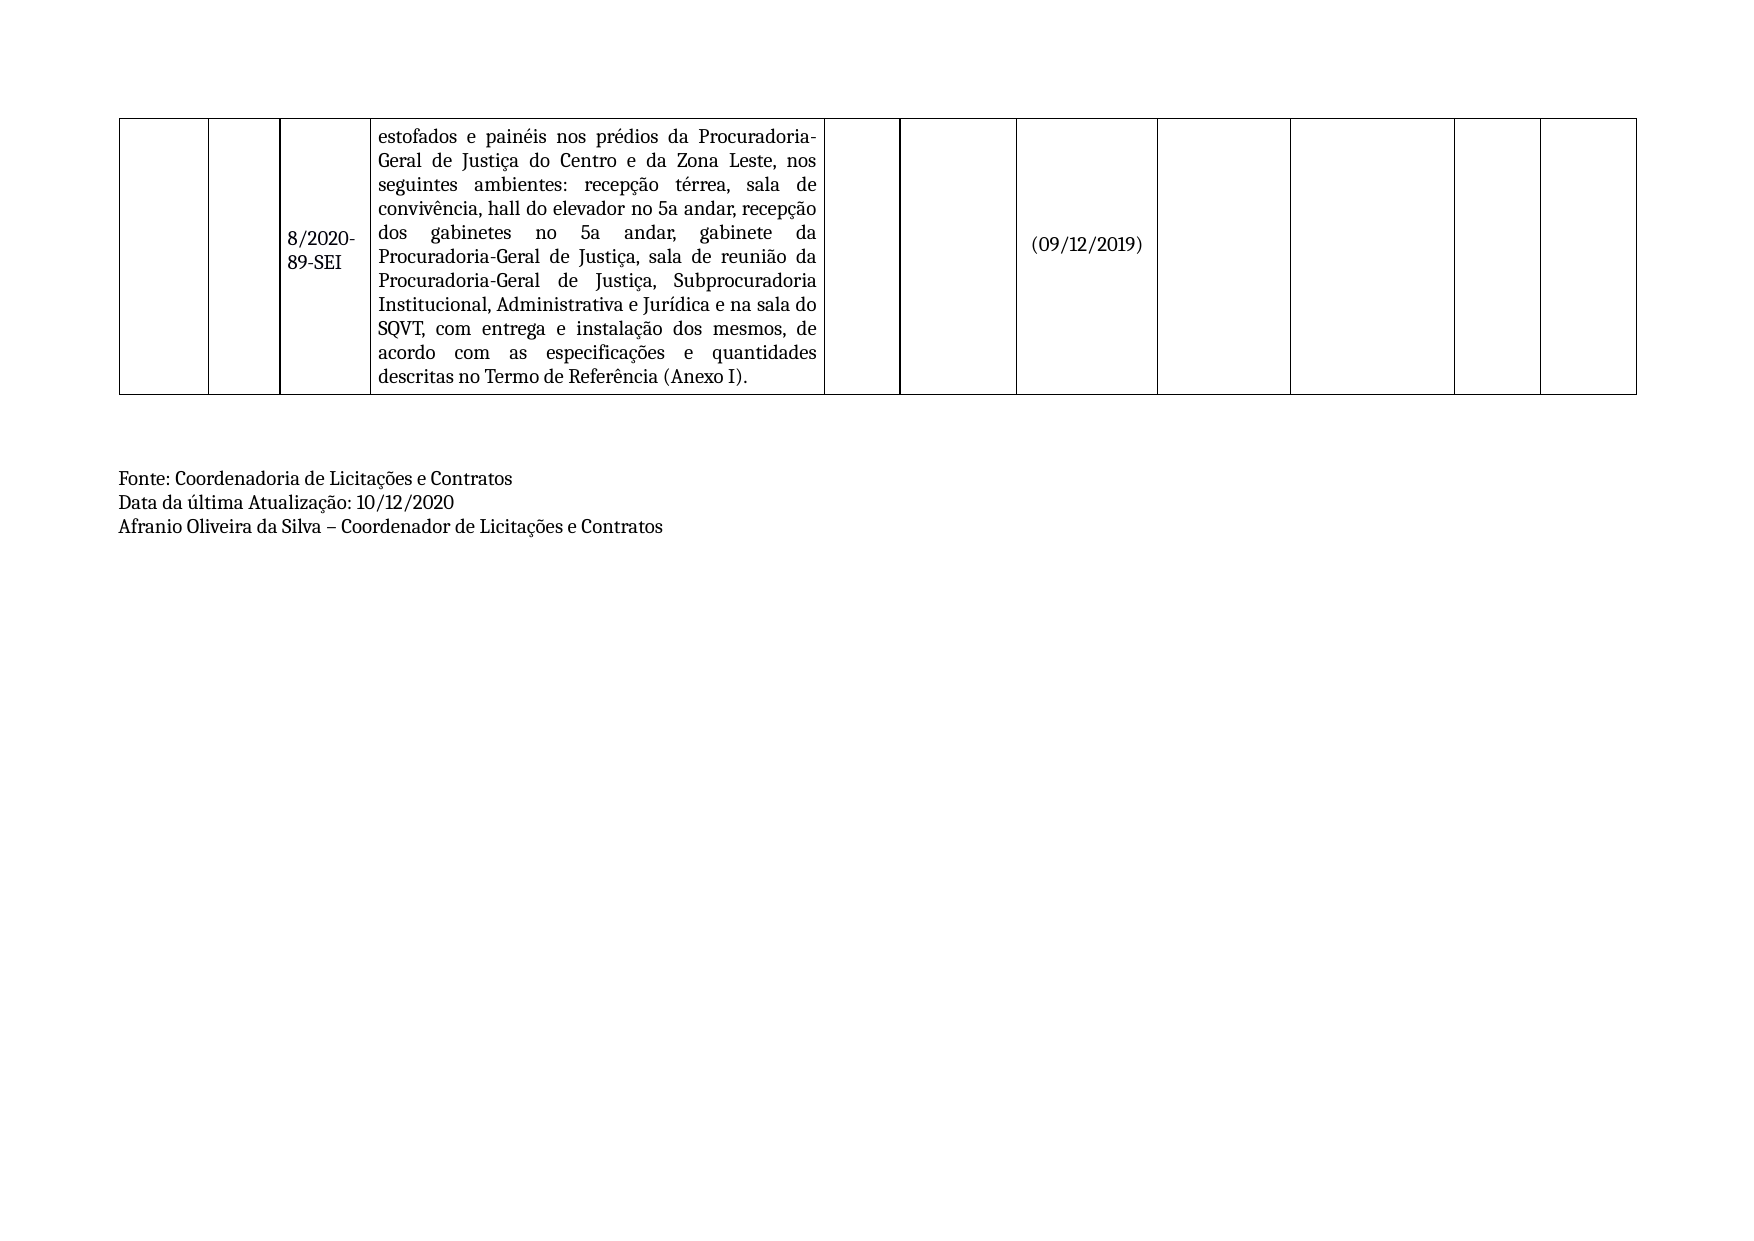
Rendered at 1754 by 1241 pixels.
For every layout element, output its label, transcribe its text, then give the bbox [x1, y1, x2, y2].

table_cell [1158, 119, 1290, 394]
table_cell [120, 119, 208, 394]
table_cell [209, 119, 279, 394]
table_cell 8/2020-89-SEI [281, 119, 370, 394]
table_cell (09/12/2019) [1017, 119, 1157, 394]
table_cell estofados e painéis nos prédios da Procuradoria-Geral de Justiça do Centro e da Zona Leste, nos seguintes ambientes: recepção térrea, sala de convivência, hall do elevador no 5a andar, recepção dos gabinetes no 5a andar, gabinete da Procuradoria-Geral de Justiça, sala de reunião da Procuradoria-Geral de Justiça, Subprocuradoria Institucional, Administrativa e Jurídica e na sala do SQVT, com entrega e instalação dos mesmos, de acordo com as especificações e quantidades descritas no Termo de Referência (Anexo I). [371, 119, 824, 394]
table_cell [901, 119, 1016, 394]
table_cell - [1541, 119, 1636, 394]
text Fonte: Coordenadoria de Licitações e Contratos [118, 467, 1636, 491]
text Afranio Oliveira da Silva – Coordenador de Licitações e Contratos [118, 515, 1636, 539]
table_cell [1291, 119, 1454, 394]
table_cell [825, 119, 899, 394]
table_cell - [1455, 119, 1540, 394]
text Data da última Atualização: 10/12/2020 [118, 491, 1636, 515]
